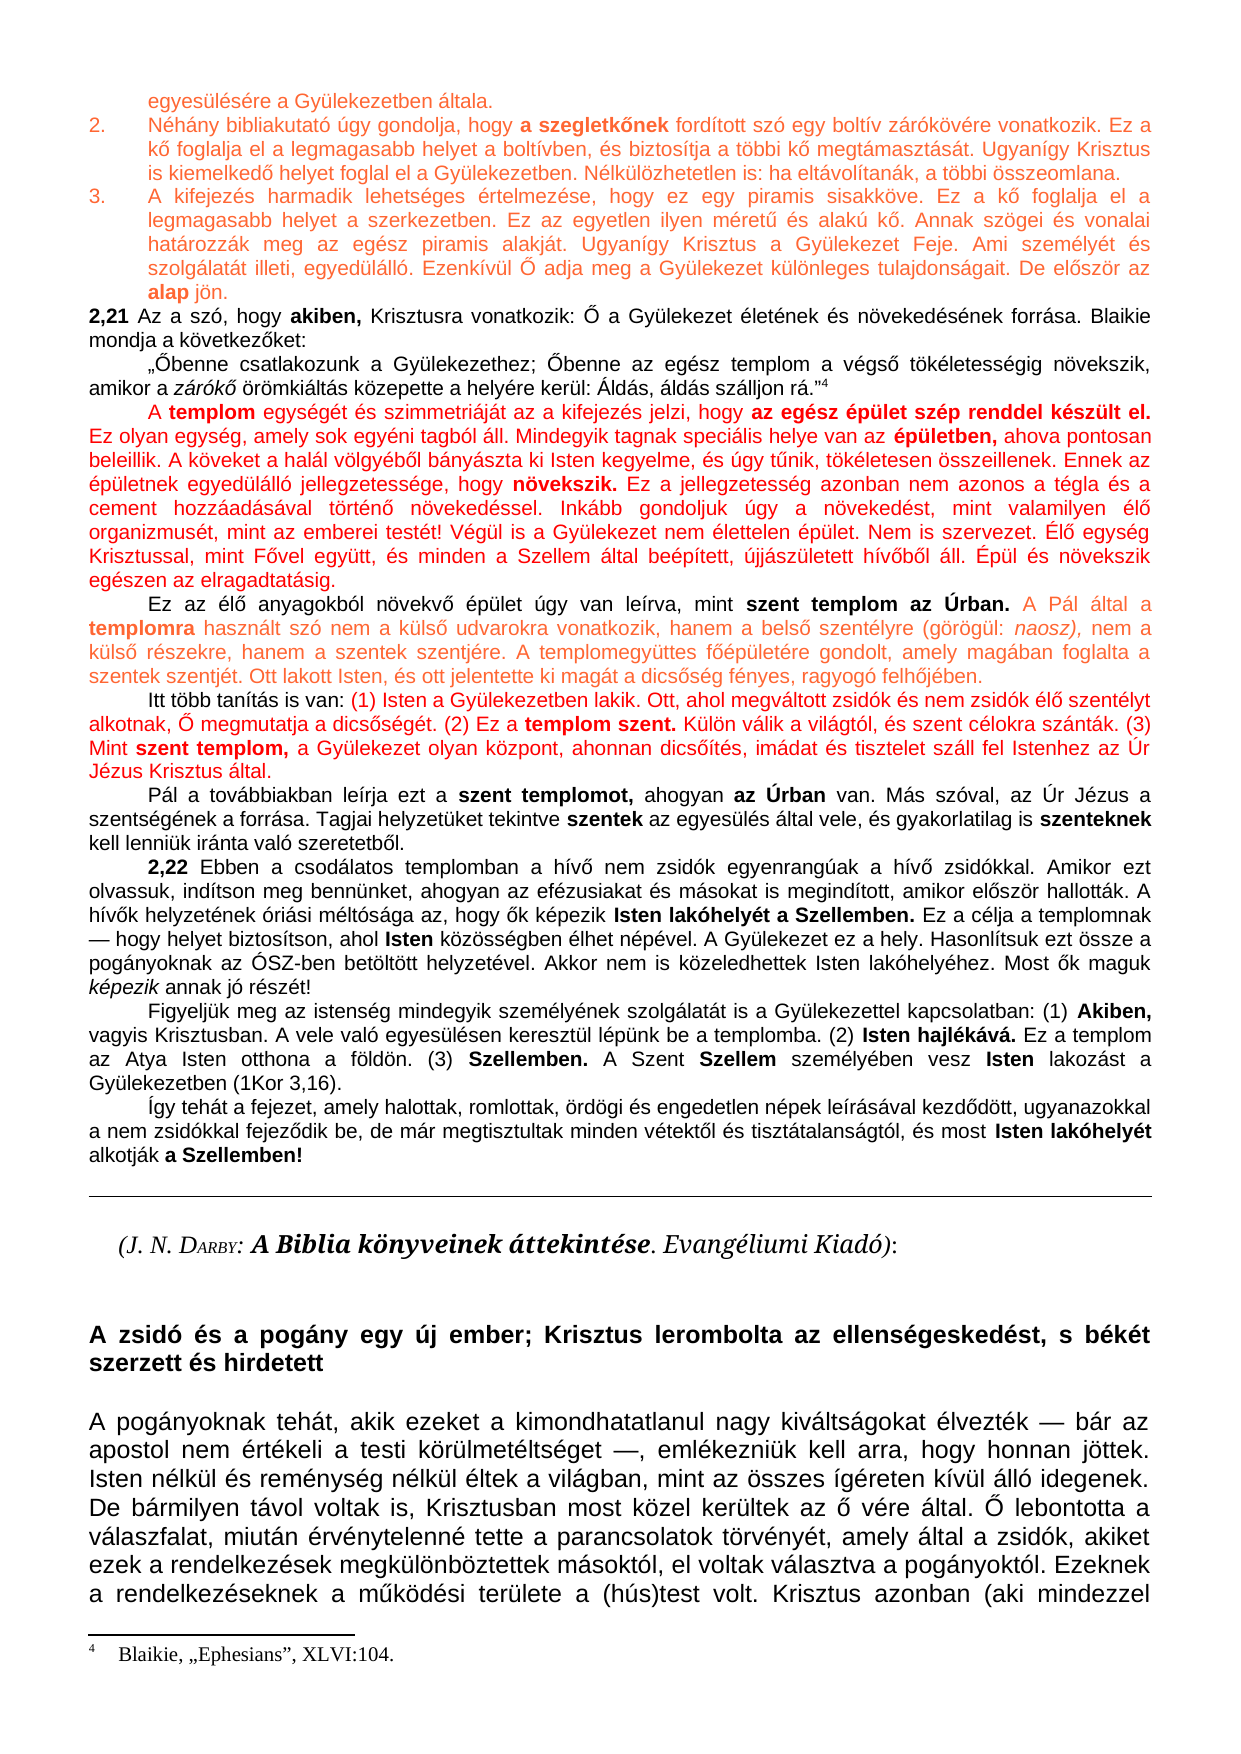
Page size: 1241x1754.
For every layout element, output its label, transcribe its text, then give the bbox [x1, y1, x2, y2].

text „Őbenne csatlakozunk a Gyülekezethez; Őbenne az egész templom a végső tökéletességig növekszik, amikor a zárókő örömkiáltás közepette a helyére kerül: Áldás, áldás szálljon rá.” [88, 352, 1152, 400]
text Blaikie, „Ephesians”, XLVI:104. [88, 1641, 1152, 1665]
text Így tehát a fejezet, amely halottak, romlottak, ördögi és engedetlen népek leírásával kezdődött, ugyanazokkal a nem zsidókkal fejeződik be, de már megtisztultak minden vétektől és tisztátalanságtól, és most Isten lakóhelyét alkotják a Szellemben! [88, 1095, 1152, 1167]
text 2,22 Ebben a csodálatos templomban a hívő nem zsidók egyenrangúak a hívő zsidókkal. Amikor ezt olvassuk, indítson meg bennünket, ahogyan az efézusiakat és másokat is megindított, amikor először hallották. A hívők helyzetének óriási méltósága az, hogy ők képezik Isten lakóhelyét a Szellemben. Ez a célja a templomnak — hogy helyet biztosítson, ahol Isten közösségben élhet népével. A Gyülekezet ez a hely. Hasonlítsuk ezt össze a pogányoknak az ÓSZ-ben betöltött helyzetével. Akkor nem is közeledhettek Isten lakóhelyéhez. Most ők maguk képezik annak jó részét! [88, 855, 1152, 999]
text 2. Néhány bibliakutató úgy gondolja, hogy a szegletkőnek fordított szó egy boltív zárókövére vonatkozik. Ez a kő foglalja el a legmagasabb helyet a boltívben, és biztosítja a többi kő megtámasztását. Ugyanígy Krisztus is kiemelkedő helyet foglal el a Gyülekezetben. Nélkülözhetetlen is: ha eltávolítanák, a többi összeomlana. [88, 112, 1152, 184]
text (J. N. Darby: A Biblia könyveinek áttekintése. Evangéliumi Kiadó): [88, 1197, 1152, 1290]
text 3. A kifejezés harmadik lehetséges értelmezése, hogy ez egy piramis sisakköve. Ez a kő foglalja el a legmagasabb helyet a szerkezetben. Ez az egyetlen ilyen méretű és alakú kő. Annak szögei és vonalai határozzák meg az egész piramis alakját. Ugyanígy Krisztus a Gyülekezet Feje. Ami személyét és szolgálatát illeti, egyedülálló. Ezenkívül Ő adja meg a Gyülekezet különleges tulajdonságait. De először az alap jön. [88, 184, 1152, 304]
text Figyeljük meg az istenség mindegyik személyének szolgálatát is a Gyülekezettel kapcsolatban: (1) Akiben, vagyis Krisztusban. A vele való egyesülésen keresztül lépünk be a templomba. (2) Isten hajlékává. Ez a templom az Atya Isten otthona a földön. (3) Szellemben. A Szent Szellem személyében vesz Isten lakozást a Gyülekezetben (1Kor 3,16). [88, 999, 1152, 1095]
text egyesülésére a Gyülekezetben általa. [88, 88, 1152, 112]
text Itt több tanítás is van: (1) Isten a Gyülekezetben lakik. Ott, ahol megváltott zsidók és nem zsidók élő szentélyt alkotnak, Ő megmutatja a dicsőségét. (2) Ez a templom szent. Külön válik a világtól, és szent célokra szánták. (3) Mint szent templom, a Gyülekezet olyan központ, ahonnan dicsőítés, imádat és tisztelet száll fel Istenhez az Úr Jézus Krisztus által. [88, 687, 1152, 783]
text A zsidó és a pogány egy új ember; Krisztus lerombolta az ellenségeskedést, s békét szerzett és hirdetett [88, 1319, 1152, 1377]
text A templom egységét és szimmetriáját az a kifejezés jelzi, hogy az egész épület szép renddel készült el. Ez olyan egység, amely sok egyéni tagból áll. Mindegyik tagnak speciális helye van az épületben, ahova pontosan beleillik. A köveket a halál völgyéből bányászta ki Isten kegyelme, és úgy tűnik, tökéletesen összeillenek. Ennek az épületnek egyedülálló jellegzetessége, hogy növekszik. Ez a jellegzetesség azonban nem azonos a tégla és a cement hozzáadásával történő növekedéssel. Inkább gondoljuk úgy a növekedést, mint valamilyen élő organizmusét, mint az emberei testét! Végül is a Gyülekezet nem élettelen épület. Nem is szervezet. Élő egység Krisztussal, mint Fővel együtt, és minden a Szellem által beépített, újjászületett hívőből áll. Épül és növekszik egészen az elragadtatásig. [88, 400, 1152, 592]
text Pál a továbbiakban leírja ezt a szent templomot, ahogyan az Úrban van. Más szóval, az Úr Jézus a szentségének a forrása. Tagjai helyzetüket tekintve szentek az egyesülés által vele, és gyakorlatilag is szenteknek kell lenniük iránta való szeretetből. [88, 783, 1152, 855]
text Ez az élő anyagokból növekvő épület úgy van leírva, mint szent templom az Úrban. A Pál által a templomra használt szó nem a külső udvarokra vonatkozik, hanem a belső szentélyre (görögül: naosz), nem a külső részekre, hanem a szentek szentjére. A templomegyüttes főépületére gondolt, amely magában foglalta a szentek szentjét. Ott lakott Isten, és ott jelentette ki magát a dicsőség fényes, ragyogó felhőjében. [88, 592, 1152, 687]
text 2,21 Az a szó, hogy akiben, Krisztusra vonatkozik: Ő a Gyülekezet életének és növekedésének forrása. Blaikie mondja a következőket: [88, 304, 1152, 352]
text A pogányoknak tehát, akik ezeket a kimondhatatlanul nagy kiváltságokat élvezték — bár az apostol nem értékeli a testi körülmetéltséget —, emlékezniük kell arra, hogy honnan jöttek. Isten nélkül és reménység nélkül éltek a világban, mint az összes ígéreten kívül álló idegenek. De bármilyen távol voltak is, Krisztusban most közel kerültek az ő vére által. Ő lebontotta a válaszfalat, miután érvénytelenné tette a parancsolatok törvényét, amely által a zsidók, akiket ezek a rendelkezések megkülönböztettek másoktól, el voltak választva a pogányoktól. Ezeknek a rendelkezéseknek a működési területe a (hús)test volt. Krisztus azonban (aki mindezzel [88, 1407, 1152, 1608]
